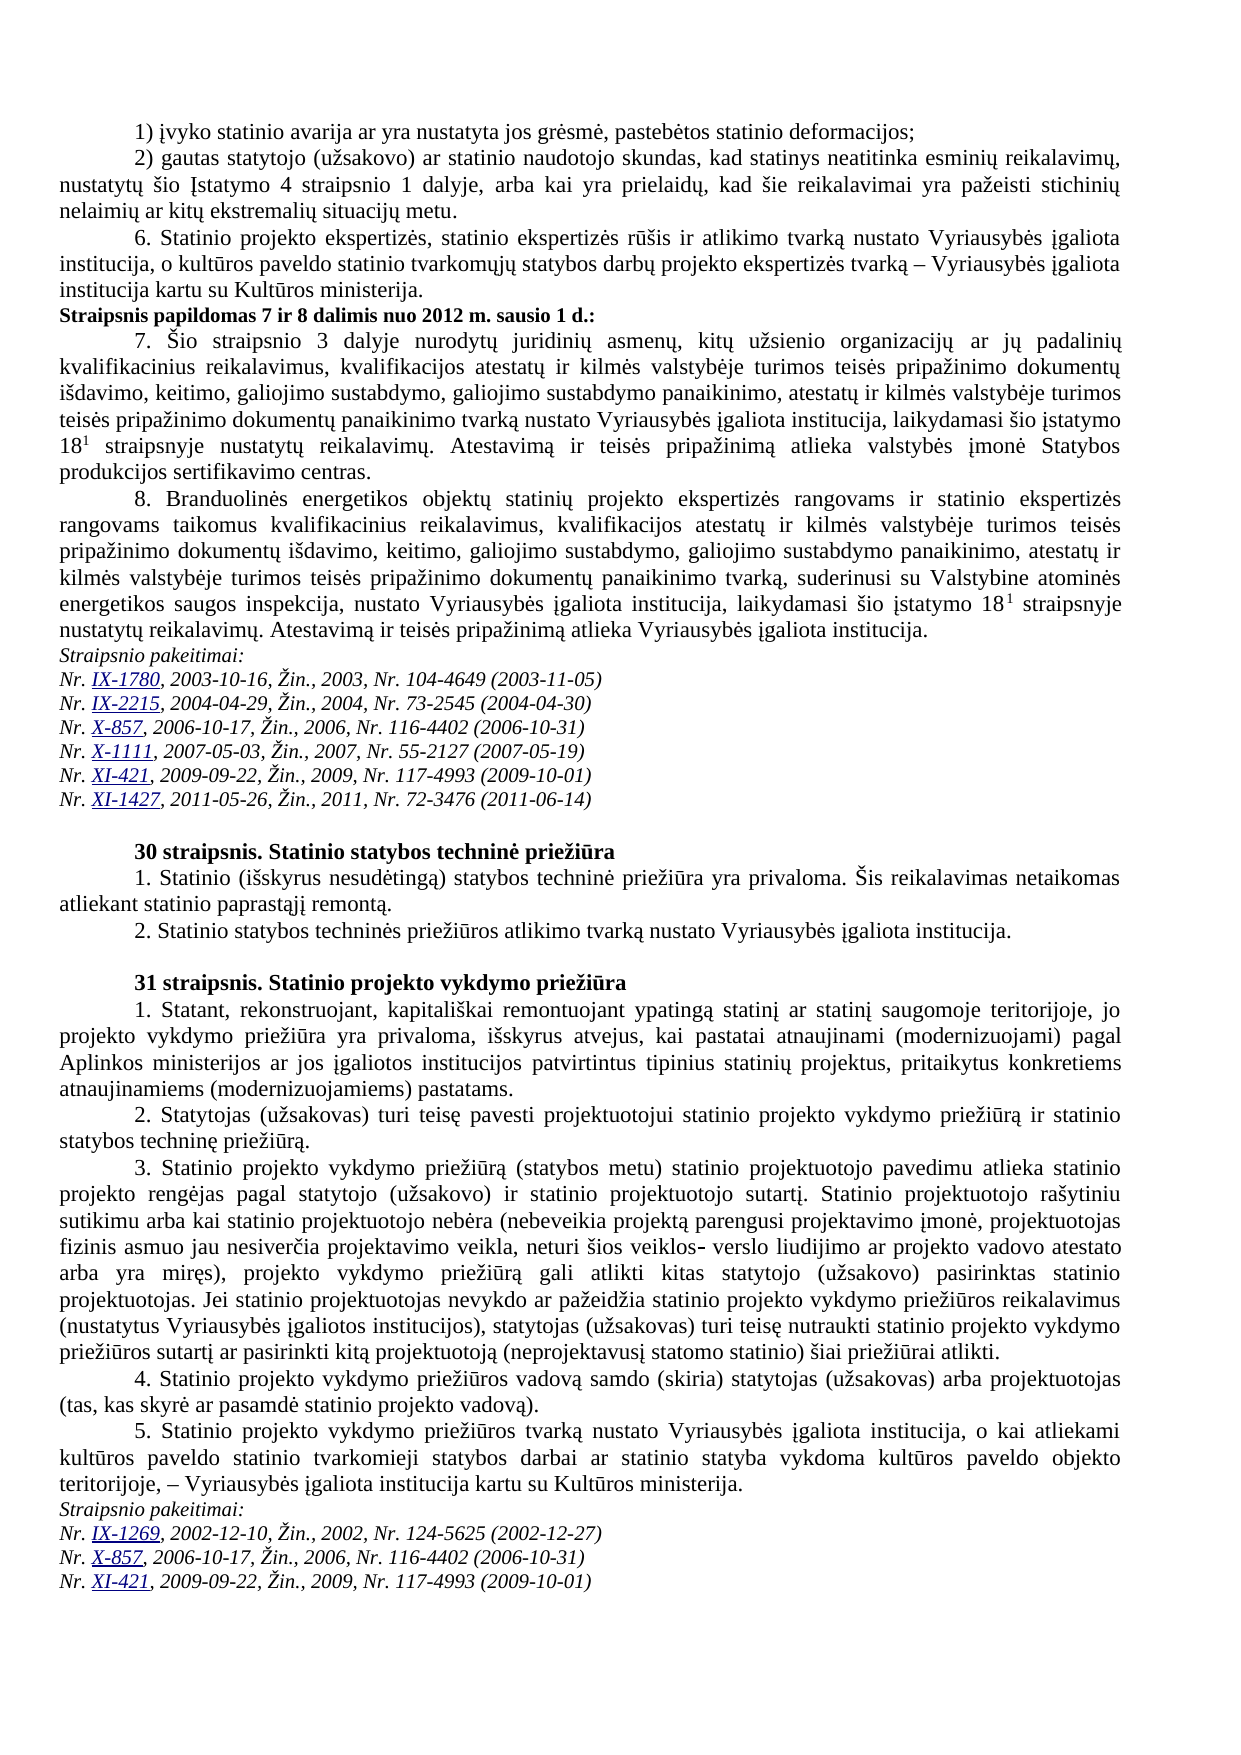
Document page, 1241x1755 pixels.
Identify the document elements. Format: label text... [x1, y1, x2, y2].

text 2. Statinio statybos techninės priežiūros atlikimo tvarką nustato Vyriausybės įgaliota institucija. [59, 917, 1122, 943]
text 2. Statytojas (užsakovas) turi teisę pavesti projektuotojui statinio projekto vykdymo priežiūrą ir statinio statybos techninę priežiūrą. [59, 1101, 1122, 1154]
text 3. Statinio projekto vykdymo priežiūrą (statybos metu) statinio projektuotojo pavedimu atlieka statinio projekto rengėjas pagal statytojo (užsakovo) ir statinio projektuotojo sutartį. Statinio projektuotojo rašytiniu sutikimu arba kai statinio projektuotojo nebėra (nebeveikia projektą parengusi projektavimo įmonė, projektuotojas fizinis asmuo jau nesiverčia projektavimo veikla, neturi šios veiklos verslo liudijimo ar projekto vadovo atestato arba yra miręs), projekto vykdymo priežiūrą gali atlikti kitas statytojo (užsakovo) pasirinktas statinio projektuotojas. Jei statinio projektuotojas nevykdo ar pažeidžia statinio projekto vykdymo priežiūros reikalavimus (nustatytus Vyriausybės įgaliotos institucijos), statytojas (užsakovas) turi teisę nutraukti statinio projekto vykdymo priežiūros sutartį ar pasirinkti kitą projektuotoją (neprojektavusį statomo statinio) šiai priežiūrai atlikti. [59, 1154, 1122, 1365]
text Straipsnis papildomas 7 ir 8 dalimis nuo 2012 m. sausio 1 d.: [59, 303, 1122, 327]
text 31 straipsnis. Statinio projekto vykdymo priežiūra [59, 969, 1122, 996]
text 30 straipsnis. Statinio statybos techninė priežiūra [59, 838, 1122, 864]
text 1. Statant, rekonstruojant, kapitališkai remontuojant ypatingą statinį ar statinį saugomoje teritorijoje, jo projekto vykdymo priežiūra yra privaloma, išskyrus atvejus, kai pastatai atnaujinami (modernizuojami) pagal Aplinkos ministerijos ar jos įgaliotos institucijos patvirtintus tipinius statinių projektus, pritaikytus konkretiems atnaujinamiems (modernizuojamiems) pastatams. [59, 996, 1122, 1101]
text Nr. IX-1780, 2003-10-16, Žin., 2003, Nr. 104-4649 (2003-11-05) [59, 667, 1122, 691]
text Nr. XI-421, 2009-09-22, Žin., 2009, Nr. 117-4993 (2009-10-01) [59, 1569, 1122, 1593]
text 1. Statinio (išskyrus nesudėtingą) statybos techninė priežiūra yra privaloma. Šis reikalavimas netaikomas atliekant statinio paprastąjį remontą. [59, 864, 1122, 917]
text Nr. X-857, 2006-10-17, Žin., 2006, Nr. 116-4402 (2006-10-31) [59, 1545, 1122, 1569]
text 7. Šio straipsnio 3 dalyje nurodytų juridinių asmenų, kitų užsienio organizacijų ar jų padalinių kvalifikacinius reikalavimus, kvalifikacijos atestatų ir kilmės valstybėje turimos teisės pripažinimo dokumentų išdavimo, keitimo, galiojimo sustabdymo, galiojimo sustabdymo panaikinimo, atestatų ir kilmės valstybėje turimos teisės pripažinimo dokumentų panaikinimo tvarką nustato Vyriausybės įgaliota institucija, laikydamasi šio įstatymo 181 straipsnyje nustatytų reikalavimų. Atestavimą ir teisės pripažinimą atlieka valstybės įmonė Statybos produkcijos sertifikavimo centras. [59, 327, 1122, 485]
text 8. Branduolinės energetikos objektų statinių projekto ekspertizės rangovams ir statinio ekspertizės rangovams taikomus kvalifikacinius reikalavimus, kvalifikacijos atestatų ir kilmės valstybėje turimos teisės pripažinimo dokumentų išdavimo, keitimo, galiojimo sustabdymo, galiojimo sustabdymo panaikinimo, atestatų ir kilmės valstybėje turimos teisės pripažinimo dokumentų panaikinimo tvarką, suderinusi su Valstybine atominės energetikos saugos inspekcija, nustato Vyriausybės įgaliota institucija, laikydamasi šio įstatymo 181 straipsnyje nustatytų reikalavimų. Atestavimą ir teisės pripažinimą atlieka Vyriausybės įgaliota institucija. [59, 485, 1122, 643]
text Nr. X-1111, 2007-05-03, Žin., 2007, Nr. 55-2127 (2007-05-19) [59, 739, 1122, 763]
text Nr. X-857, 2006-10-17, Žin., 2006, Nr. 116-4402 (2006-10-31) [59, 715, 1122, 739]
text Nr. IX-2215, 2004-04-29, Žin., 2004, Nr. 73-2545 (2004-04-30) [59, 691, 1122, 715]
text Nr. XI-1427, 2011-05-26, Žin., 2011, Nr. 72-3476 (2011-06-14) [59, 787, 1122, 811]
text Nr. IX-1269, 2002-12-10, Žin., 2002, Nr. 124-5625 (2002-12-27) [59, 1521, 1122, 1545]
text 5. Statinio projekto vykdymo priežiūros tvarką nustato Vyriausybės įgaliota institucija, o kai atliekami kultūros paveldo statinio tvarkomieji statybos darbai ar statinio statyba vykdoma kultūros paveldo objekto teritorijoje, – Vyriausybės įgaliota institucija kartu su Kultūros ministerija. [59, 1417, 1122, 1497]
text Straipsnio pakeitimai: [59, 643, 1122, 667]
text 1) įvyko statinio avarija ar yra nustatyta jos grėsmė, pastebėtos statinio deformacijos; [59, 118, 1122, 144]
text Straipsnio pakeitimai: [59, 1497, 1122, 1521]
text 2) gautas statytojo (užsakovo) ar statinio naudotojo skundas, kad statinys neatitinka esminių reikalavimų, nustatytų šio Įstatymo 4 straipsnio 1 dalyje, arba kai yra prielaidų, kad šie reikalavimai yra pažeisti stichinių nelaimių ar kitų ekstremalių situacijų metu. [59, 144, 1122, 223]
text 6. Statinio projekto ekspertizės, statinio ekspertizės rūšis ir atlikimo tvarką nustato Vyriausybės įgaliota institucija, o kultūros paveldo statinio tvarkomųjų statybos darbų projekto ekspertizės tvarką – Vyriausybės įgaliota institucija kartu su Kultūros ministerija. [59, 223, 1122, 303]
text 4. Statinio projekto vykdymo priežiūros vadovą samdo (skiria) statytojas (užsakovas) arba projektuotojas (tas, kas skyrė ar pasamdė statinio projekto vadovą). [59, 1365, 1122, 1417]
text Nr. XI-421, 2009-09-22, Žin., 2009, Nr. 117-4993 (2009-10-01) [59, 763, 1122, 787]
